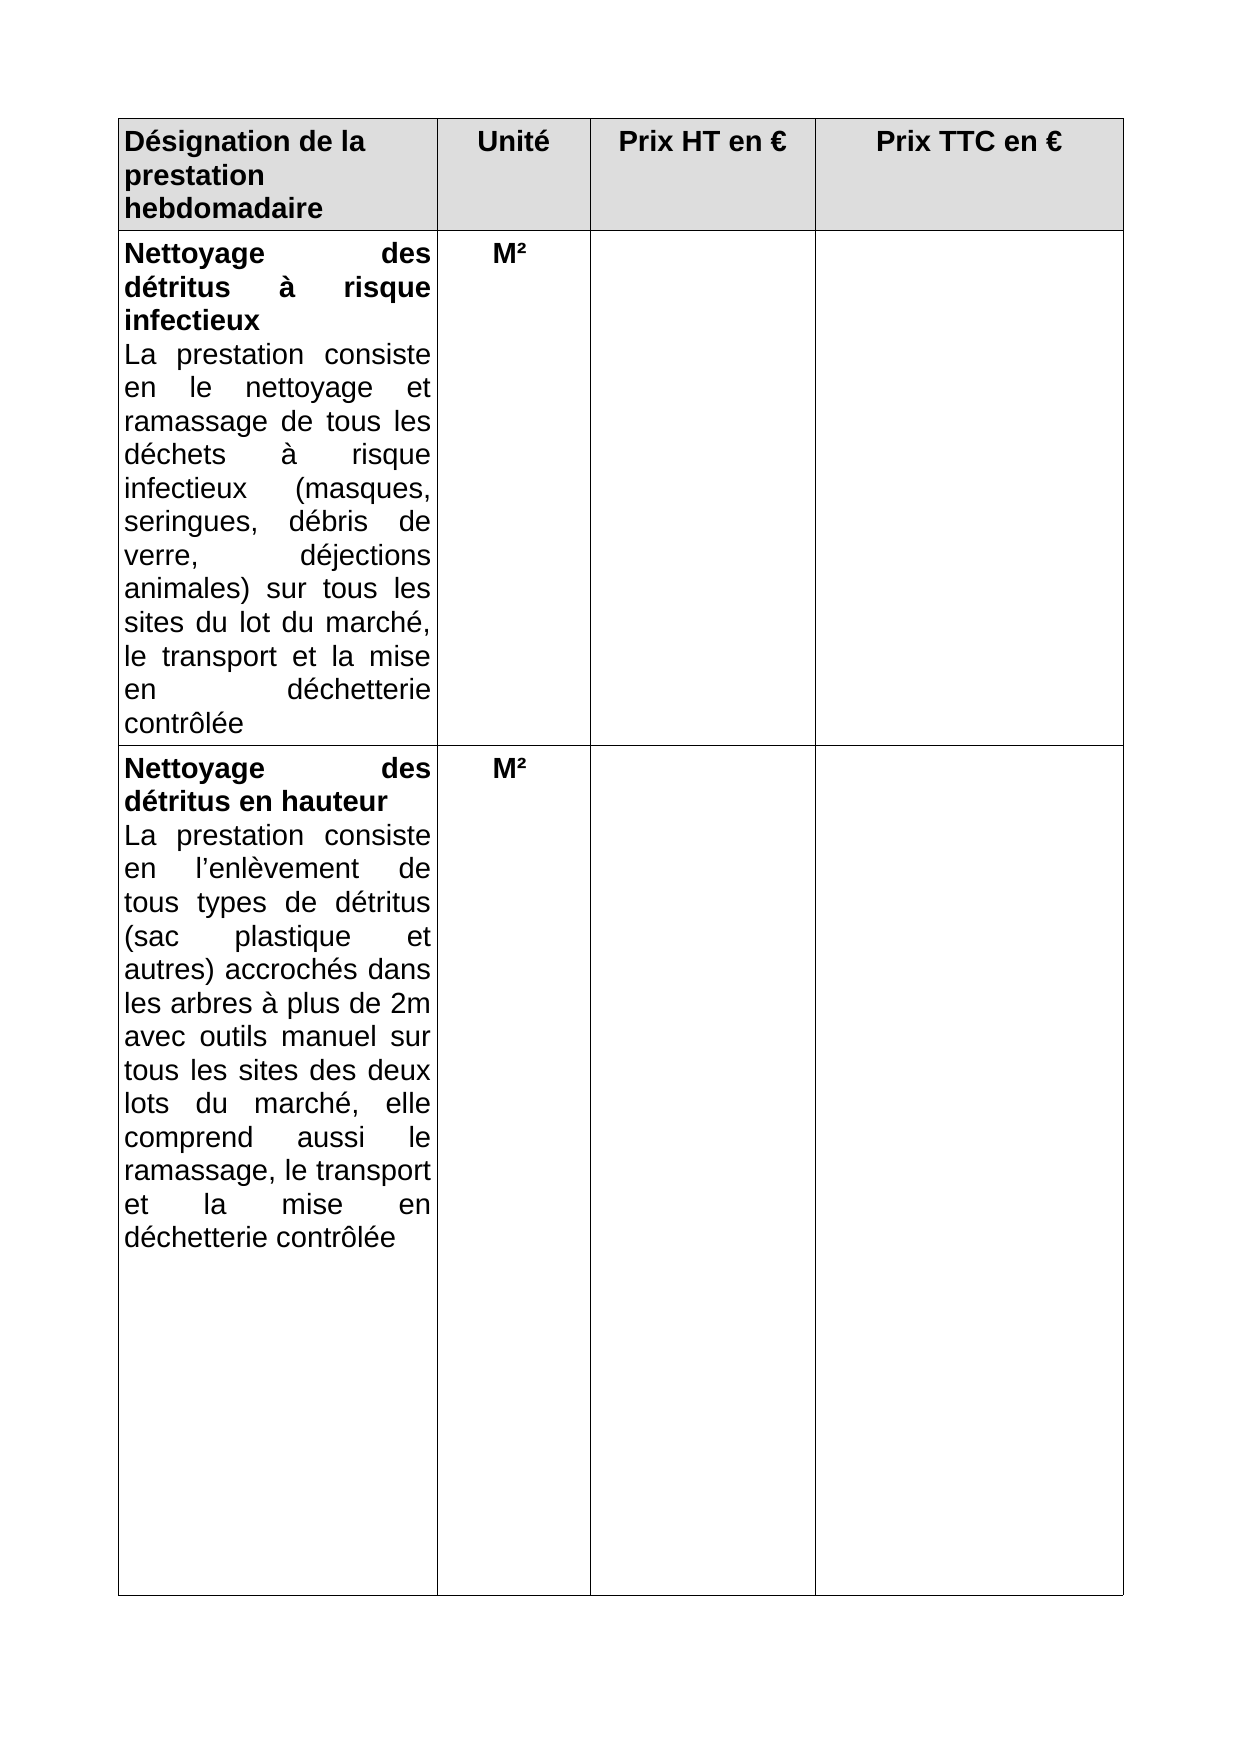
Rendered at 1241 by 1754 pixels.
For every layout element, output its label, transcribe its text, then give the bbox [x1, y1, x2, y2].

table_cell M² [438, 231, 590, 745]
table_cell [816, 231, 1123, 745]
table_cell Nettoyage des détritus à risque infectieux La prestation consiste en le nettoyage et ramassage de tous les déchets à risque infectieux (masques, seringues, débris de verre, déjections animales) sur tous les sites du lot du marché, le transport et la mise en déchetterie contrôlée [119, 231, 437, 745]
table_cell [816, 746, 1123, 1595]
table_cell Prix TTC en € [816, 119, 1123, 230]
table_cell [591, 746, 815, 1595]
table_cell M² [438, 746, 590, 1595]
table_cell Nettoyage des détritus en hauteur La prestation consiste en l’enlèvement de tous types de détritus (sac plastique et autres) accrochés dans les arbres à plus de 2m avec outils manuel sur tous les sites des deux lots du marché, elle comprend aussi le ramassage, le transport et la mise en déchetterie contrôlée [119, 746, 437, 1595]
table_cell Désignation de la prestation hebdomadaire [119, 119, 437, 230]
table_cell [591, 231, 815, 745]
table_cell Unité [438, 119, 590, 230]
table_cell Prix HT en € [591, 119, 815, 230]
